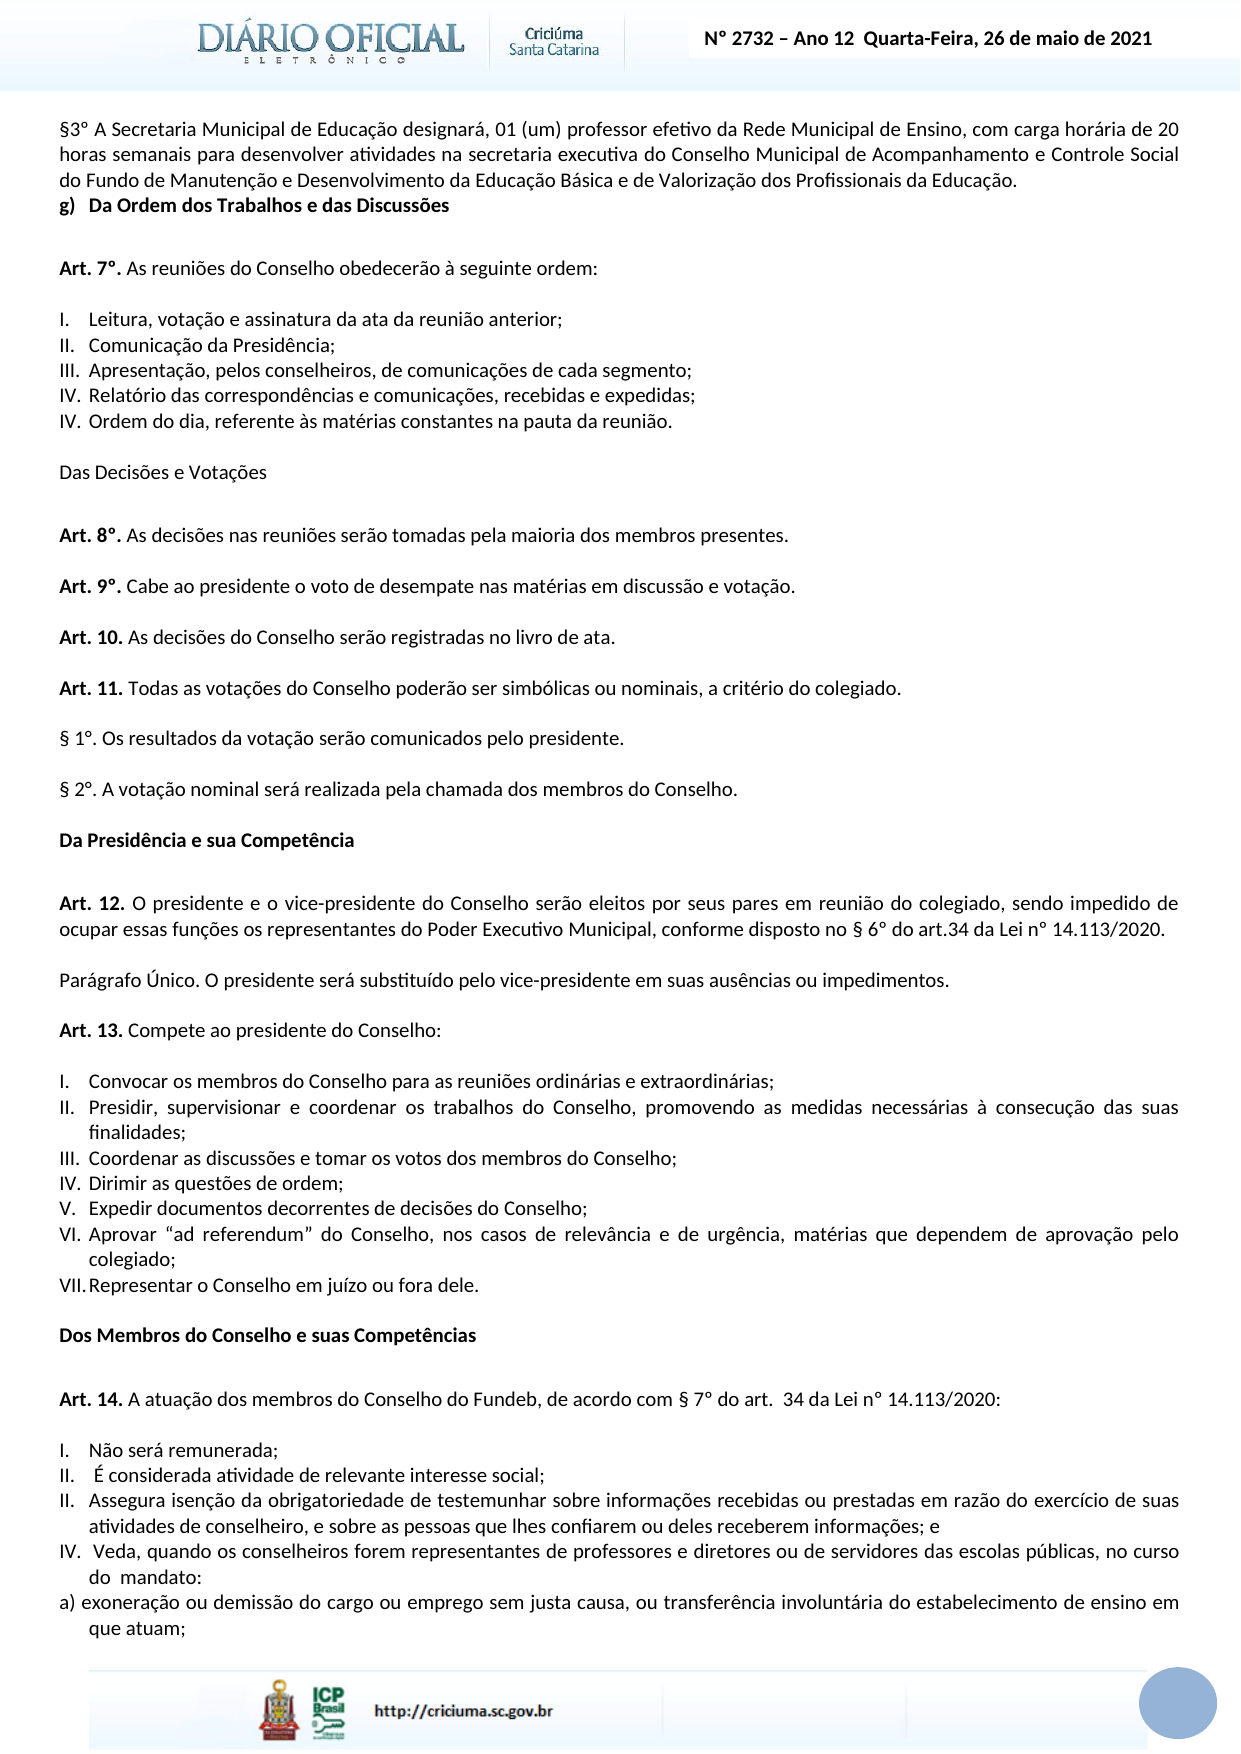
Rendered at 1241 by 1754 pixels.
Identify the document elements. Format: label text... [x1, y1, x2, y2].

text Da Ordem dos Trabalhos e das Discussões [59, 192, 1181, 218]
text Art. 13. Compete ao presidente do Conselho: [59, 1018, 1181, 1043]
text Dos Membros do Conselho e suas Competências [59, 1323, 1181, 1348]
list Não será remunerada; [59, 1437, 1181, 1462]
list Convocar os membros do Conselho para as reuniões ordinárias e extraordinárias; [59, 1068, 1181, 1094]
text Art. 11. Todas as votações do Conselho poderão ser simbólicas ou nominais, a critério do colegiado. [59, 675, 1181, 700]
list Aprovar “ad referendum” do Conselho, nos casos de relevância e de urgência, matérias que dependem de aprovação pelo colegiado; [59, 1221, 1181, 1272]
text III. Apresentação, pelos conselheiros, de comunicações de cada segmento; [59, 357, 1181, 383]
text Das Decisões e Votações [59, 459, 1181, 484]
list Presidir, supervisionar e coordenar os trabalhos do Conselho, promovendo as medidas necessárias à consecução das suas finalidades; [59, 1094, 1181, 1145]
text §3º A Secretaria Municipal de Educação designará, 01 (um) professor efetivo da Rede Municipal de Ensino, com carga horária de 20 horas semanais para desenvolver atividades na secretaria executiva do Conselho Municipal de Acompanhamento e Controle Social do Fundo de Manutenção e Desenvolvimento da Educação Básica e de Valorização dos Profissionais da Educação. [59, 116, 1181, 192]
text Art. 10. As decisões do Conselho serão registradas no livro de ata. [59, 624, 1181, 649]
text II. Comunicação da Presidência; [59, 332, 1181, 357]
list Expedir documentos decorrentes de decisões do Conselho; [59, 1196, 1181, 1221]
text a) exoneração ou demissão do cargo ou emprego sem justa causa, ou transferência involuntária do estabelecimento de ensino em que atuam; [59, 1589, 1181, 1640]
text Da Presidência e sua Competência [59, 827, 1181, 853]
text IV. Veda, quando os conselheiros forem representantes de professores e diretores ou de servidores das escolas públicas, no curso do mandato: [59, 1538, 1181, 1589]
list Representar o Conselho em juízo ou fora dele. [59, 1272, 1181, 1297]
list Dirimir as questões de ordem; [59, 1170, 1181, 1196]
text Parágrafo Único. O presidente será substituído pelo vice-presidente em suas ausências ou impedimentos. [59, 967, 1181, 992]
text § 1°. Os resultados da votação serão comunicados pelo presidente. [59, 726, 1181, 751]
text § 2°. A votação nominal será realizada pela chamada dos membros do Conselho. [59, 776, 1181, 802]
text I. Leitura, votação e assinatura da ata da reunião anterior; [59, 306, 1181, 332]
text Art. 8º. As decisões nas reuniões serão tomadas pela maioria dos membros presentes. [59, 522, 1181, 548]
text II. É considerada atividade de relevante interesse social; [59, 1462, 1181, 1488]
text IV. Relatório das correspondências e comunicações, recebidas e expedidas; [59, 383, 1181, 408]
list Assegura isenção da obrigatoriedade de testemunhar sobre informações recebidas ou prestadas em razão do exercício de suas atividades de conselheiro, e sobre as pessoas que lhes confiarem ou deles receberem informações; e [59, 1488, 1181, 1538]
list Ordem do dia, referente às matérias constantes na pauta da reunião. [59, 408, 1181, 433]
text Art. 12. O presidente e o vice-presidente do Conselho serão eleitos por seus pares em reunião do colegiado, sendo impedido de ocupar essas funções os representantes do Poder Executivo Municipal, conforme disposto no § 6º do art.34 da Lei nº 14.113/2020. [59, 891, 1181, 941]
text Art. 7º. As reuniões do Conselho obedecerão à seguinte ordem: [59, 256, 1181, 281]
list Coordenar as discussões e tomar os votos dos membros do Conselho; [59, 1145, 1181, 1170]
text Art. 9º. Cabe ao presidente o voto de desempate nas matérias em discussão e votação. [59, 573, 1181, 598]
text Art. 14. A atuação dos membros do Conselho do Fundeb, de acordo com § 7º do art. 34 da Lei nº 14.113/2020: [59, 1386, 1181, 1411]
